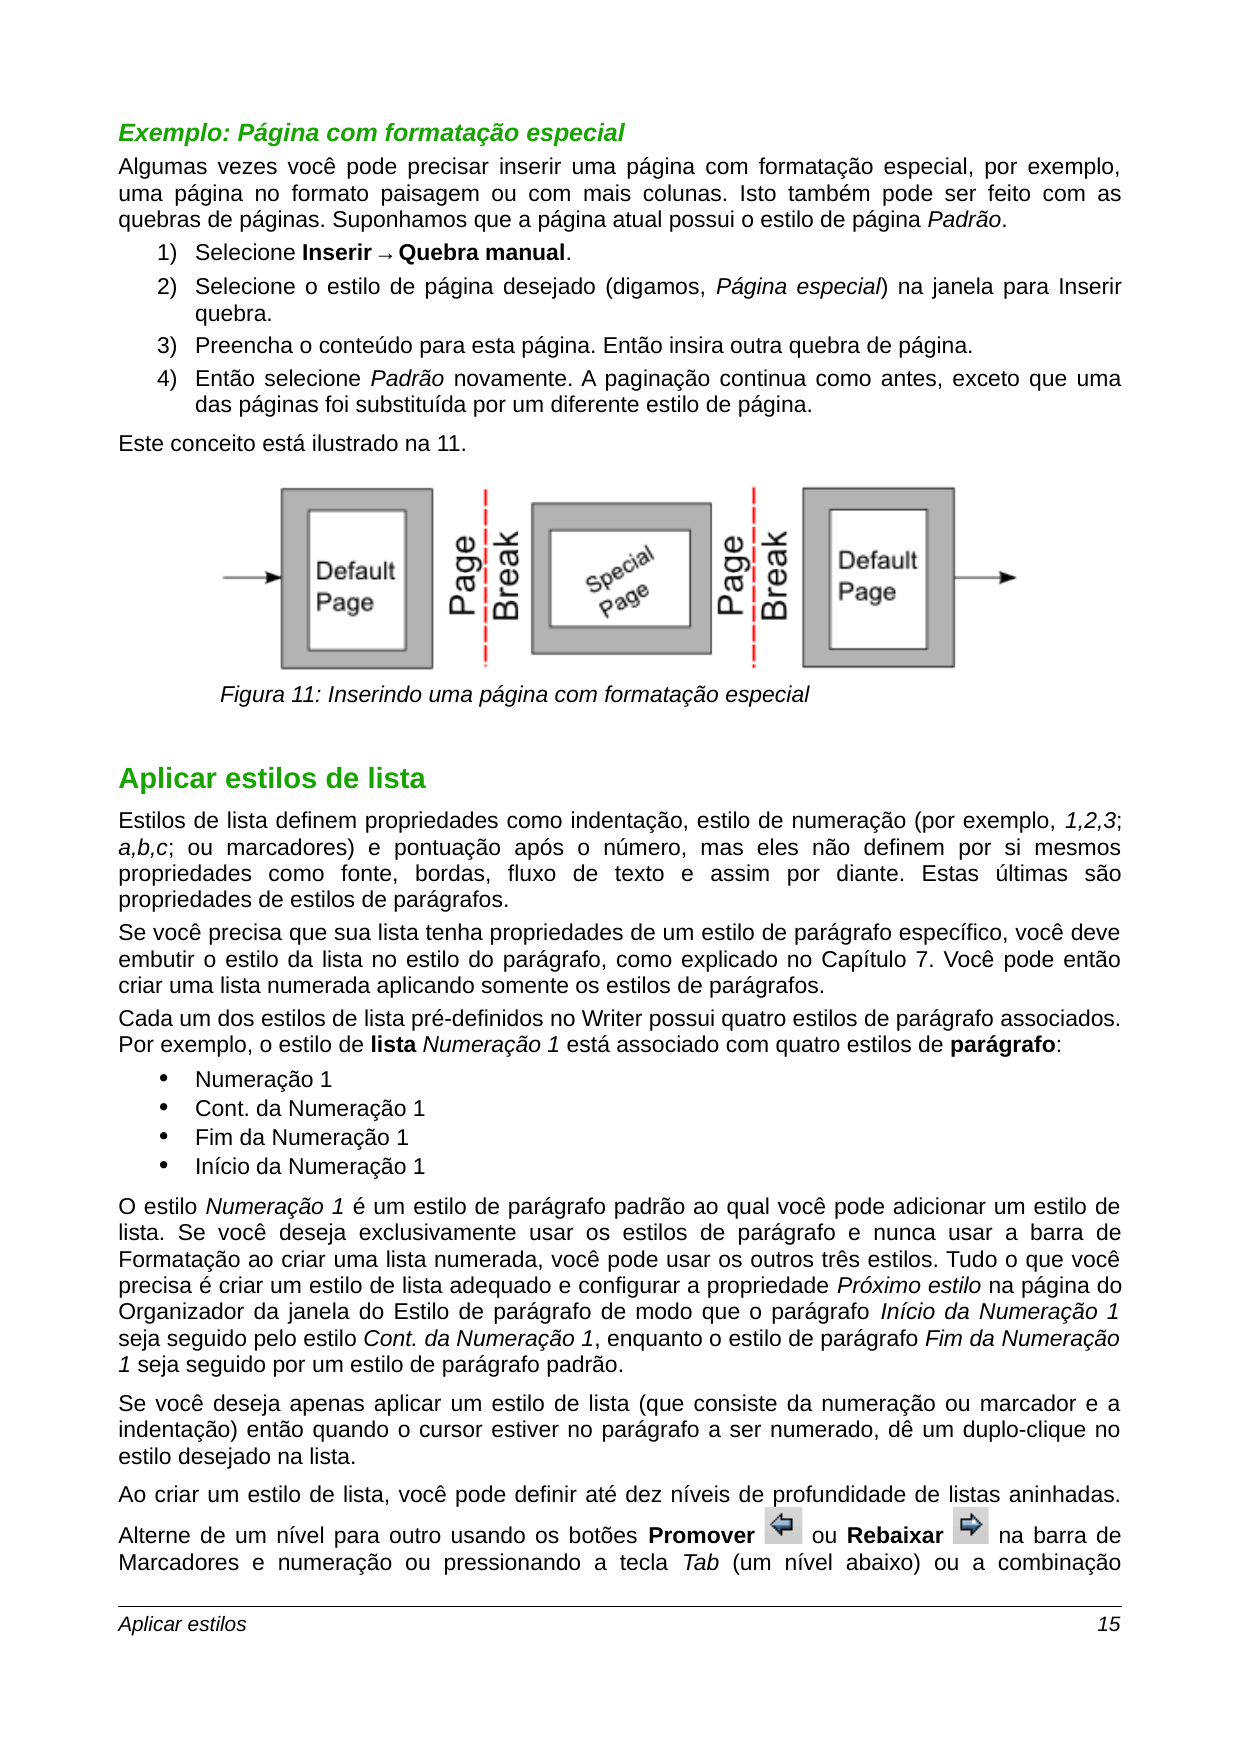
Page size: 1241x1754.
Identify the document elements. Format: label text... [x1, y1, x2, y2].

text Se você deseja apenas aplicar um estilo de lista (que consiste da numeração ou marcador e a indentação) então quando o cursor estiver no parágrafo a ser numerado, dê um duplo-clique no estilo desejado na lista. [118, 1390, 1122, 1469]
picture [952, 1507, 989, 1544]
text Este conceito está ilustrado na Figura 11. [118, 430, 1122, 456]
list Algumas vezes você pode precisar inserir uma página com formatação especial, por exemplo, uma página no formato paisagem ou com mais colunas. Isto também pode ser feito com as quebras de páginas. Suponhamos que a página atual possui o estilo de página Padrão. [118, 153, 1122, 232]
list Início da Numeração 1 [156, 1151, 1122, 1181]
list Selecione o estilo de página desejado (digamos, Página especial) na janela para Inserir quebra. [177, 273, 1122, 326]
subtitle Exemplo: Página com formatação especial [118, 118, 1122, 147]
list Numeração 1 [156, 1064, 1122, 1093]
list Preencha o conteúdo para esta página. Então insira outra quebra de página. [177, 332, 1122, 358]
list Selecione Inserir → Quebra manual. [177, 239, 1122, 267]
list Cada um dos estilos de lista pré-definidos no Writer possui quatro estilos de parágrafo associados. Por exemplo, o estilo de lista Numeração 1 está associado com quatro estilos de parágrafo: [118, 1005, 1122, 1057]
text Figura 11: Inserindo uma página com formatação especial [220, 681, 1020, 708]
text O estilo Numeração 1 é um estilo de parágrafo padrão ao qual você pode adicionar um estilo de lista. Se você deseja exclusivamente usar os estilos de parágrafo e nunca usar a barra de Formatação ao criar uma lista numerada, você pode usar os outros três estilos. Tudo o que você precisa é criar um estilo de lista adequado e configurar a propriedade Próximo estilo na página do Organizador da janela do Estilo de parágrafo de modo que o parágrafo Início da Numeração 1 seja seguido pelo estilo Cont. da Numeração 1, enquanto o estilo de parágrafo Fim da Numeração 1 seja seguido por um estilo de parágrafo padrão. [118, 1193, 1122, 1377]
picture [219, 481, 1021, 675]
list Estilos de lista definem propriedades como indentação, estilo de numeração (por exemplo, 1,2,3; a,b,c; ou marcadores) e pontuação após o número, mas eles não definem por si mesmos propriedades como fonte, bordas, fluxo de texto e assim por diante. Estas últimas são propriedades de estilos de parágrafos. [118, 807, 1122, 913]
list Cont. da Numeração 1 [156, 1093, 1122, 1122]
list Então selecione Padrão novamente. A paginação continua como antes, exceto que uma das páginas foi substituída por um diferente estilo de página. [177, 365, 1122, 417]
list Fim da Numeração 1 [156, 1122, 1122, 1151]
text Ao criar um estilo de lista, você pode definir até dez níveis de profundidade de listas aninhadas. Alterne de um nível para outro usando os botões Promover ou Rebaixar na barra de Marcadores e numeração ou pressionando a tecla Tab (um nível abaixo) ou a combinação [118, 1481, 1122, 1575]
subtitle Aplicar estilos de lista [118, 761, 1122, 795]
picture [764, 1507, 803, 1544]
list Se você precisa que sua lista tenha propriedades de um estilo de parágrafo específico, você deve embutir o estilo da lista no estilo do parágrafo, como explicado no Capítulo 7. Você pode então criar uma lista numerada aplicando somente os estilos de parágrafos. [118, 919, 1122, 998]
